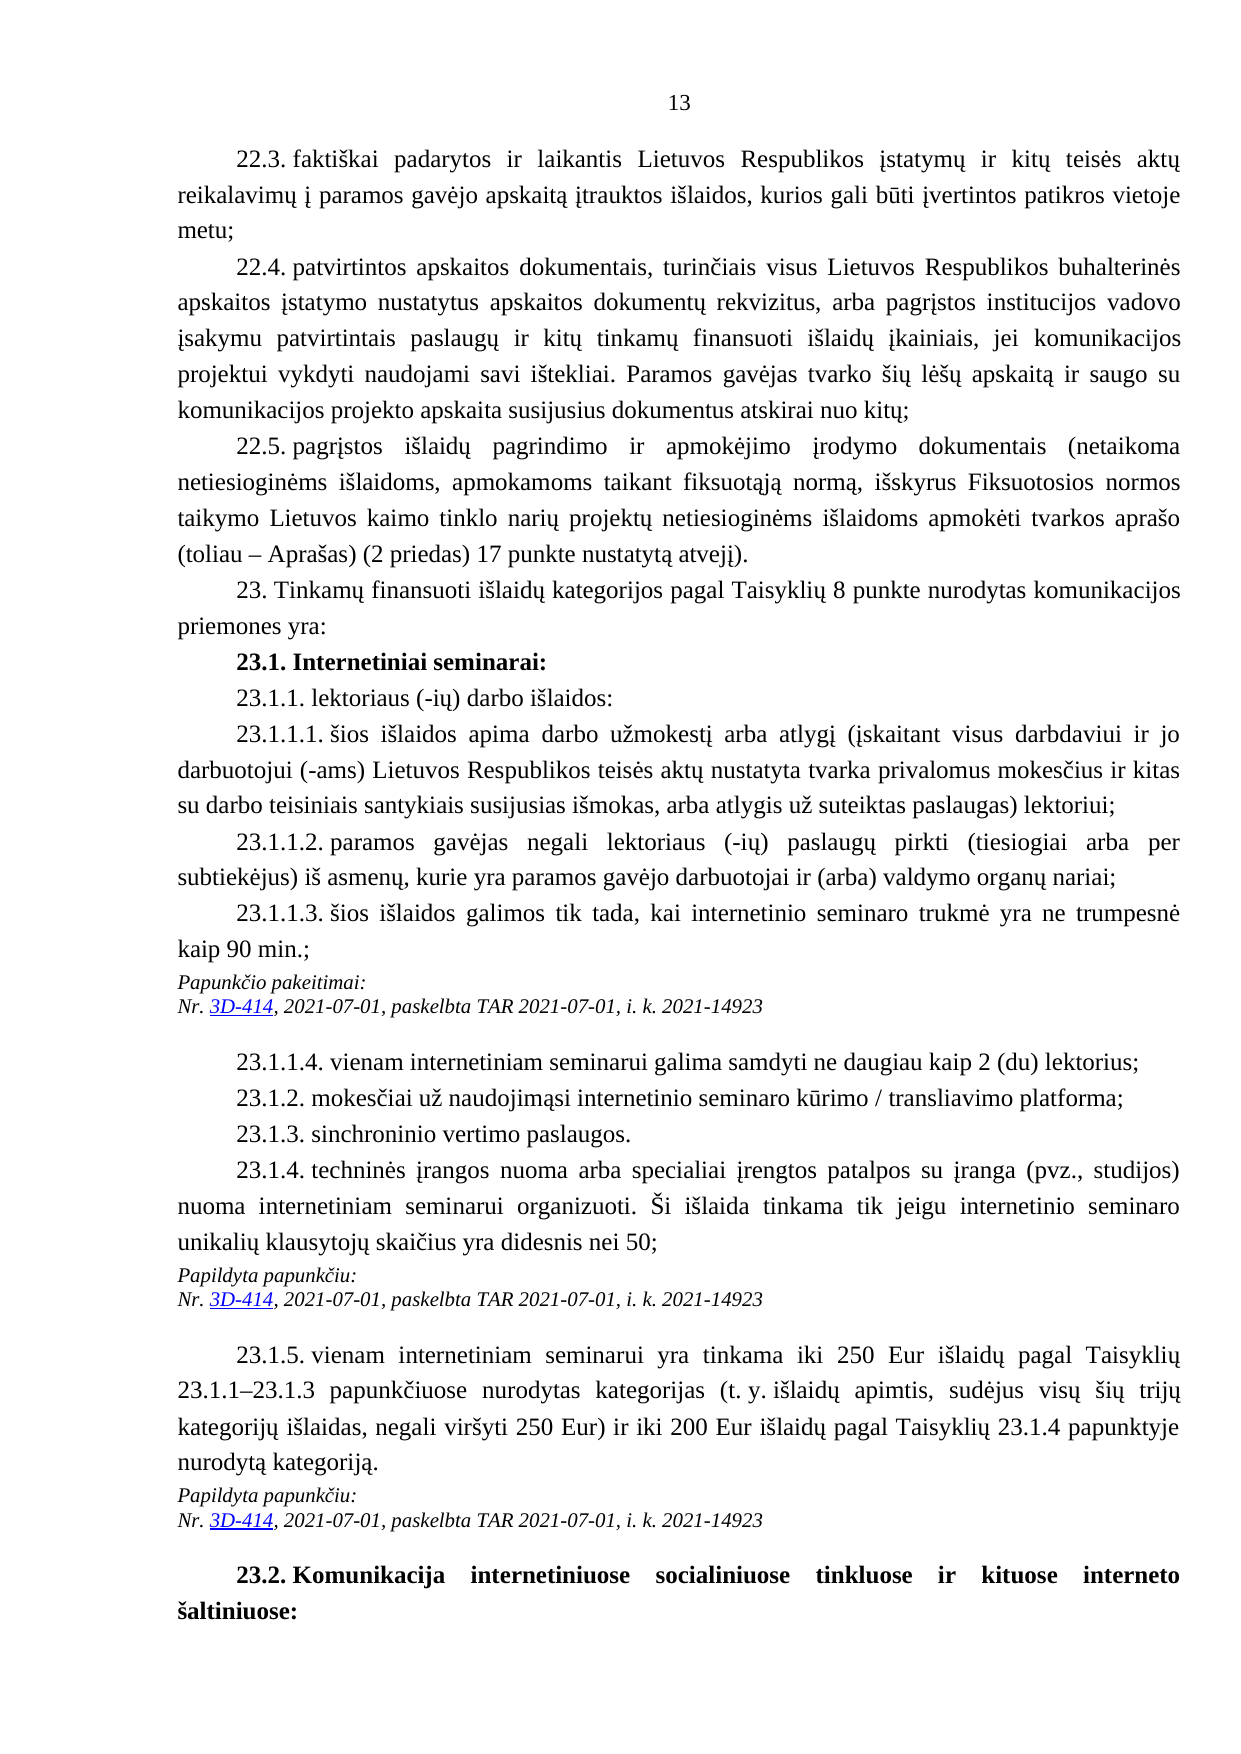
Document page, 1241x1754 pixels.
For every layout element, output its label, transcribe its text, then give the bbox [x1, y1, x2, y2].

text 23.1.1. lektoriaus (-ių) darbo išlaidos: [177, 683, 1181, 712]
text Papunkčio pakeitimai: [177, 970, 1181, 994]
text 22.4. patvirtintos apskaitos dokumentais, turinčiais visus Lietuvos Respublikos buhalterinės apskaitos įstatymo nustatytus apskaitos dokumentų rekvizitus, arba pagrįstos institucijos vadovo įsakymu patvirtintais paslaugų ir kitų tinkamų finansuoti išlaidų įkainiais, jei komunikacijos projektui vykdyti naudojami savi ištekliai. Paramos gavėjas tvarko šių lėšų apskaitą ir saugo su komunikacijos projekto apskaita susijusius dokumentus atskirai nuo kitų; [177, 252, 1181, 424]
text 23. Tinkamų finansuoti išlaidų kategorijos pagal Taisyklių 8 punkte nurodytas komunikacijos priemones yra: [177, 575, 1181, 640]
text 23.2. Komunikacija internetiniuose socialiniuose tinkluose ir kituose interneto šaltiniuose: [177, 1560, 1181, 1625]
text 22.3. faktiškai padarytos ir laikantis Lietuvos Respublikos įstatymų ir kitų teisės aktų reikalavimų į paramos gavėjo apskaitą įtrauktos išlaidos, kurios gali būti įvertintos patikros vietoje metu; [177, 144, 1181, 244]
text 23.1.1.3. šios išlaidos galimos tik tada, kai internetinio seminaro trukmė yra ne trumpesnė kaip 90 min.; [177, 898, 1181, 963]
text 23.1.4. techninės įrangos nuoma arba specialiai įrengtos patalpos su įranga (pvz., studijos) nuoma internetiniam seminarui organizuoti. Ši išlaida tinkama tik jeigu internetinio seminaro unikalių klausytojų skaičius yra didesnis nei 50; [177, 1155, 1181, 1256]
text 23.1.1.1. šios išlaidos apima darbo užmokestį arba atlygį (įskaitant visus darbdaviui ir jo darbuotojui (-ams) Lietuvos Respublikos teisės aktų nustatyta tvarka privalomus mokesčius ir kitas su darbo teisiniais santykiais susijusias išmokas, arba atlygis už suteiktas paslaugas) lektoriui; [177, 719, 1181, 819]
text Papildyta papunkčiu: [177, 1483, 1181, 1507]
text 23.1.2. mokesčiai už naudojimąsi internetinio seminaro kūrimo / transliavimo platforma; [177, 1083, 1181, 1112]
text Nr. 3D-414, 2021-07-01, paskelbta TAR 2021-07-01, i. k. 2021-14923 [177, 994, 1181, 1018]
text Papildyta papunkčiu: [177, 1263, 1181, 1287]
text 22.5. pagrįstos išlaidų pagrindimo ir apmokėjimo įrodymo dokumentais (netaikoma netiesioginėms išlaidoms, apmokamoms taikant fiksuotąją normą, išskyrus Fiksuotosios normos taikymo Lietuvos kaimo tinklo narių projektų netiesioginėms išlaidoms apmokėti tvarkos aprašo (toliau – Aprašas) (2 priedas) 17 punkte nustatytą atvejį). [177, 431, 1181, 568]
text 23.1. Internetiniai seminarai: [177, 647, 1181, 676]
text 23.1.1.2. paramos gavėjas negali lektoriaus (-ių) paslaugų pirkti (tiesiogiai arba per subtiekėjus) iš asmenų, kurie yra paramos gavėjo darbuotojai ir (arba) valdymo organų nariai; [177, 827, 1181, 891]
text 23.1.5. vienam internetiniam seminarui yra tinkama iki 250 Eur išlaidų pagal Taisyklių 23.1.1–23.1.3 papunkčiuose nurodytas kategorijas (t. y. išlaidų apimtis, sudėjus visų šių trijų kategorijų išlaidas, negali viršyti 250 Eur) ir iki 200 Eur išlaidų pagal Taisyklių 23.1.4 papunktyje nurodytą kategoriją. [177, 1340, 1181, 1476]
text 23.1.1.4. vienam internetiniam seminarui galima samdyti ne daugiau kaip 2 (du) lektorius; [177, 1047, 1181, 1076]
text Nr. 3D-414, 2021-07-01, paskelbta TAR 2021-07-01, i. k. 2021-14923 [177, 1507, 1181, 1532]
text 23.1.3. sinchroninio vertimo paslaugos. [177, 1119, 1181, 1148]
text Nr. 3D-414, 2021-07-01, paskelbta TAR 2021-07-01, i. k. 2021-14923 [177, 1287, 1181, 1311]
